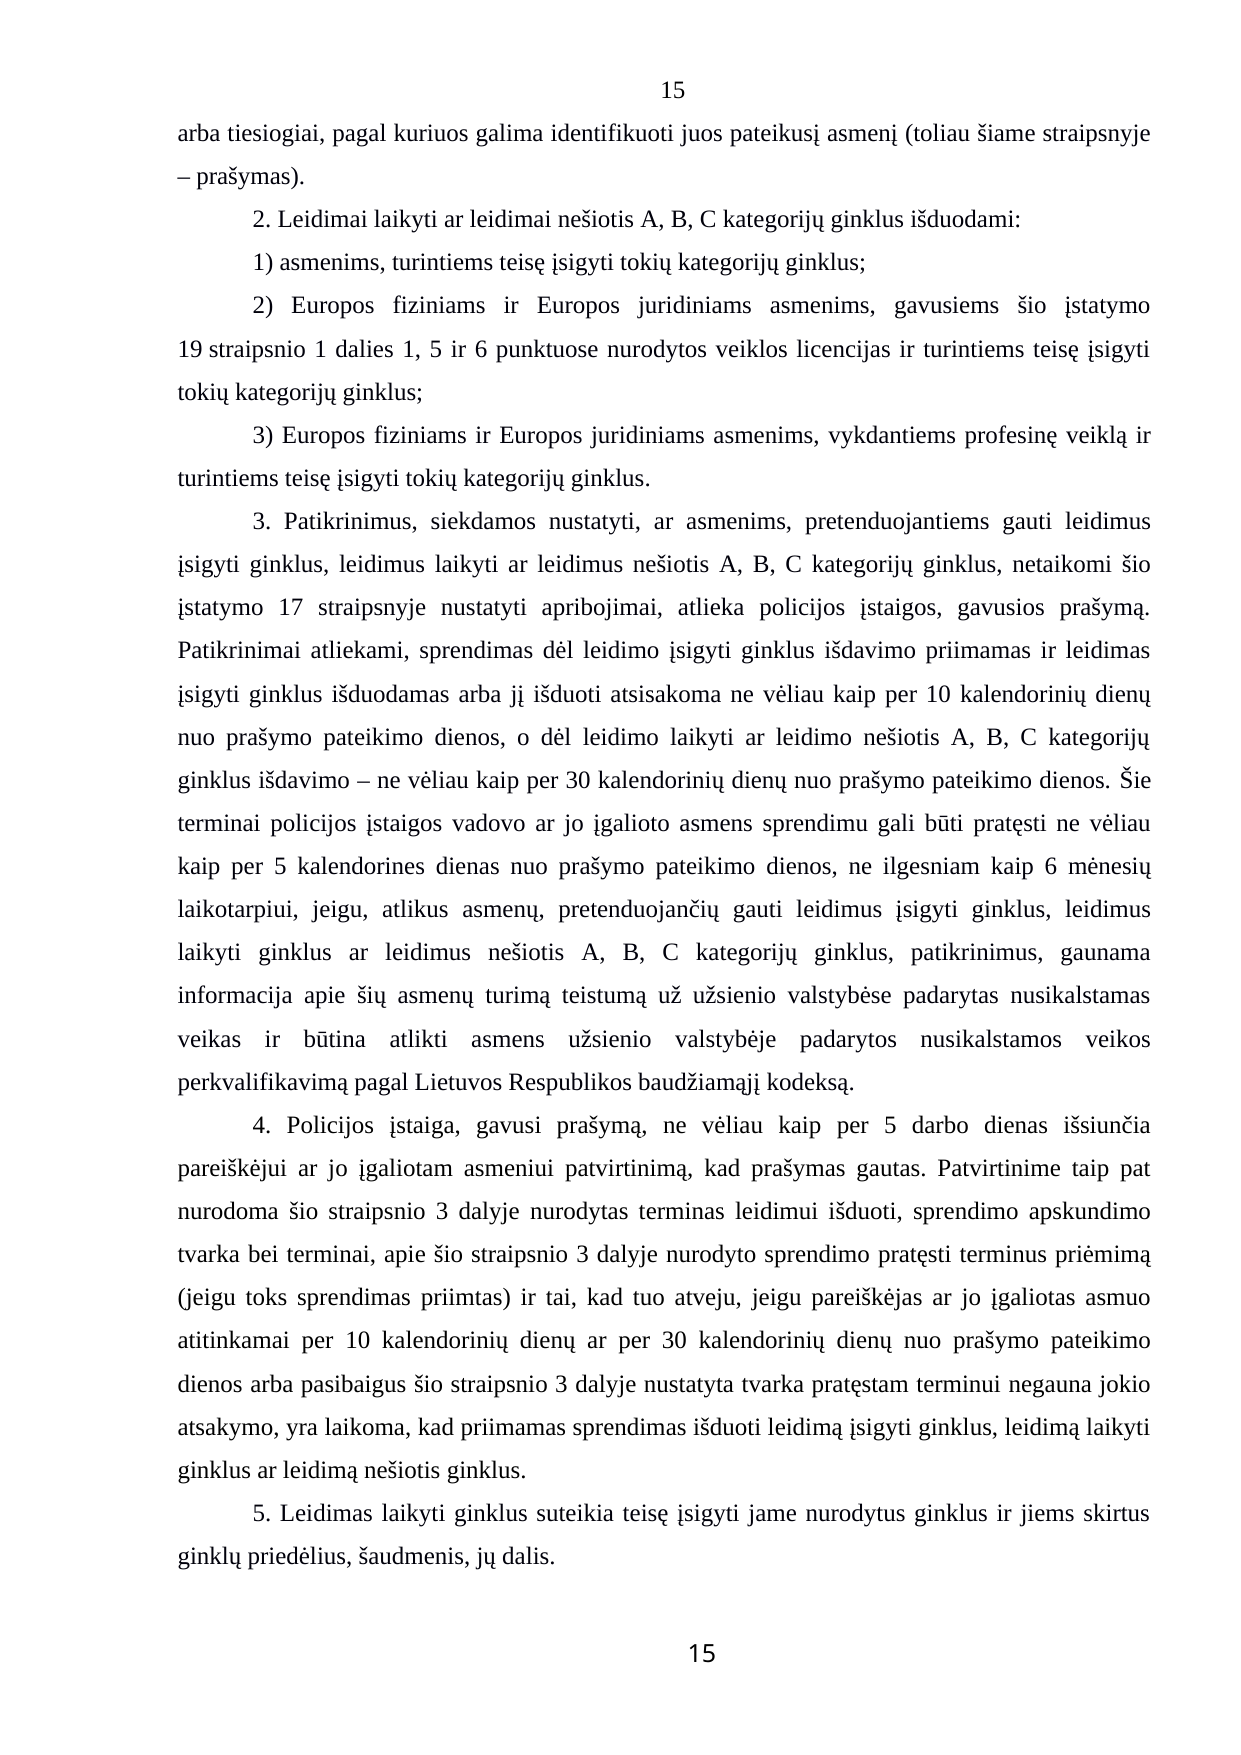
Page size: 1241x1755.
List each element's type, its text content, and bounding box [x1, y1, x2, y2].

text 3. Patikrinimus, siekdamos nustatyti, ar asmenims, pretenduojantiems gauti leidimus įsigyti ginklus, leidimus laikyti ar leidimus nešiotis A, B, C kategorijų ginklus, netaikomi šio įstatymo 17 straipsnyje nustatyti apribojimai, atlieka policijos įstaigos, gavusios prašymą. Patikrinimai atliekami, sprendimas dėl leidimo įsigyti ginklus išdavimo priimamas ir leidimas įsigyti ginklus išduodamas arba jį išduoti atsisakoma ne vėliau kaip per 10 kalendorinių dienų nuo prašymo pateikimo dienos, o dėl leidimo laikyti ar leidimo nešiotis A, B, C kategorijų ginklus išdavimo – ne vėliau kaip per 30 kalendorinių dienų nuo prašymo pateikimo dienos. Šie terminai policijos įstaigos vadovo ar jo įgalioto asmens sprendimu gali būti pratęsti ne vėliau kaip per 5 kalendorines dienas nuo prašymo pateikimo dienos, ne ilgesniam kaip 6 mėnesių laikotarpiui, jeigu, atlikus asmenų, pretenduojančių gauti leidimus įsigyti ginklus, leidimus laikyti ginklus ar leidimus nešiotis A, B, C kategorijų ginklus, patikrinimus, gaunama informacija apie šių asmenų turimą teistumą už užsienio valstybėse padarytas nusikalstamas veikas ir būtina atlikti asmens užsienio valstybėje padarytos nusikalstamos veikos perkvalifikavimą pagal Lietuvos Respublikos baudžiamąjį kodeksą. [177, 506, 1152, 1096]
text 5. Leidimas laikyti ginklus suteikia teisę įsigyti jame nurodytus ginklus ir jiems skirtus ginklų priedėlius, šaudmenis, jų dalis. [177, 1498, 1152, 1570]
text 3) Europos fiziniams ir Europos juridiniams asmenims, vykdantiems profesinę veiklą ir turintiems teisę įsigyti tokių kategorijų ginklus. [177, 420, 1152, 492]
text arba tiesiogiai, pagal kuriuos galima identifikuoti juos pateikusį asmenį (toliau šiame straipsnyje – prašymas). [177, 118, 1152, 190]
text 1) asmenims, turintiems teisę įsigyti tokių kategorijų ginklus; [177, 247, 1152, 276]
text 4. Policijos įstaiga, gavusi prašymą, ne vėliau kaip per 5 darbo dienas išsiunčia pareiškėjui ar jo įgaliotam asmeniui patvirtinimą, kad prašymas gautas. Patvirtinime taip pat nurodoma šio straipsnio 3 dalyje nurodytas terminas leidimui išduoti, sprendimo apskundimo tvarka bei terminai, apie šio straipsnio 3 dalyje nurodyto sprendimo pratęsti terminus priėmimą (jeigu toks sprendimas priimtas) ir tai, kad tuo atveju, jeigu pareiškėjas ar jo įgaliotas asmuo atitinkamai per 10 kalendorinių dienų ar per 30 kalendorinių dienų nuo prašymo pateikimo dienos arba pasibaigus šio straipsnio 3 dalyje nustatyta tvarka pratęstam terminui negauna jokio atsakymo, yra laikoma, kad priimamas sprendimas išduoti leidimą įsigyti ginklus, leidimą laikyti ginklus ar leidimą nešiotis ginklus. [177, 1110, 1152, 1484]
text 2. Leidimai laikyti ar leidimai nešiotis A, B, C kategorijų ginklus išduodami: [177, 204, 1152, 233]
text 2) Europos fiziniams ir Europos juridiniams asmenims, gavusiems šio įstatymo 19 straipsnio 1 dalies 1, 5 ir 6 punktuose nurodytos veiklos licencijas ir turintiems teisę įsigyti tokių kategorijų ginklus; [177, 291, 1152, 406]
